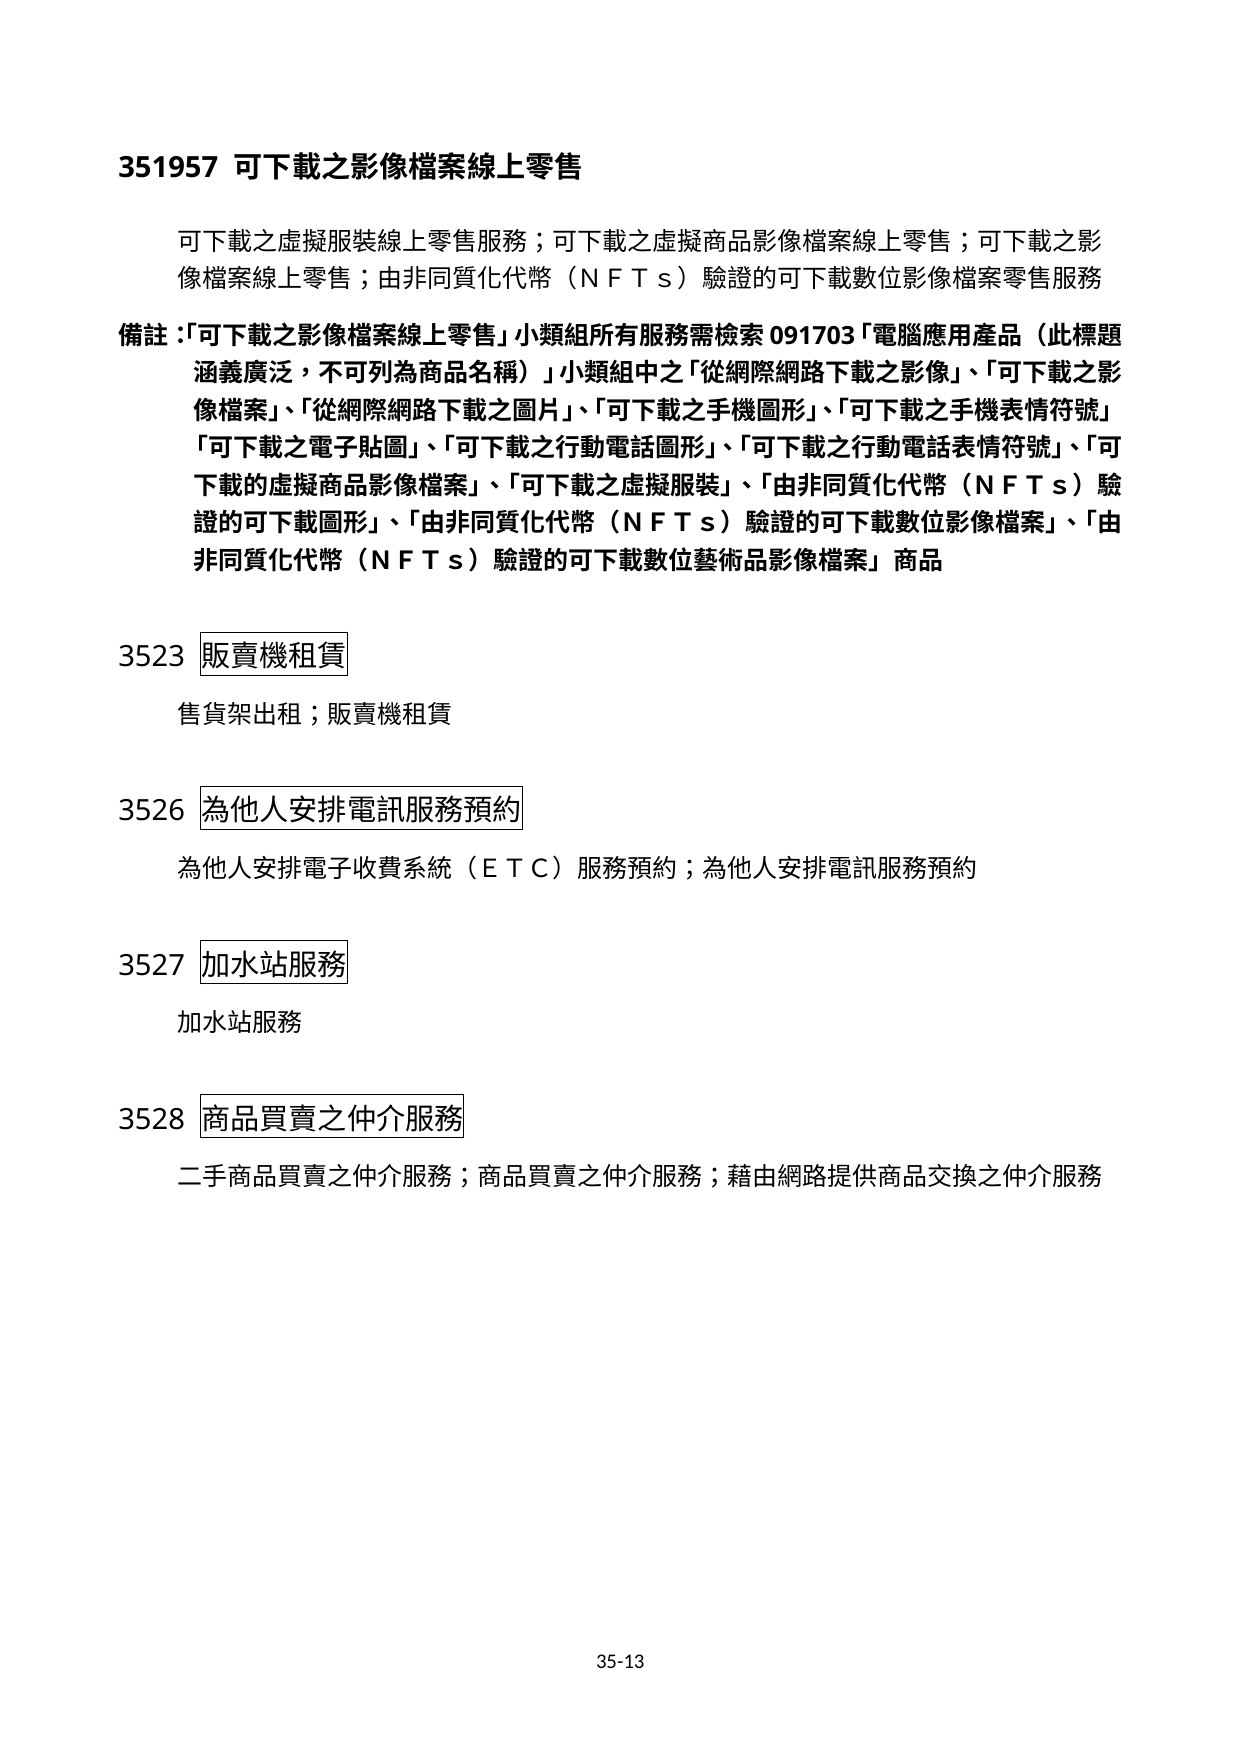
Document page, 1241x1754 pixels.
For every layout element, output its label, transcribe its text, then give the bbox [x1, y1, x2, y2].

text [523, 787, 1122, 829]
text 3527 [118, 942, 200, 983]
text 3523 [118, 633, 200, 675]
text 二手商品買賣之仲介服務；商品買賣之仲介服務；藉由網路提供商品交換之仲介服務 [177, 1156, 1122, 1194]
text 售貨架出租；販賣機租賃 [177, 694, 1122, 731]
text 備註：「可下載之影像檔案線上零售」小類組所有服務需檢索091703「電腦應用產品（此標題涵義廣泛，不可列為商品名稱）」小類組中之「從網際網路下載之影像」、「可下載之影像檔案」、「從網際網路下載之圖片」、「可下載之手機圖形」、「可下載之手機表情符號」、「可下載之電子貼圖」、「可下載之行動電話圖形」、「可下載之行動電話表情符號」、「可下載的虛擬商品影像檔案」、「可下載之虛擬服裝」、「由非同質化代幣（ＮＦＴｓ）驗證的可下載圖形」、「由非同質化代幣（ＮＦＴｓ）驗證的可下載數位影像檔案」、「由非同質化代幣（ＮＦＴｓ）驗證的可下載數位藝術品影像檔案」商品 [118, 314, 1122, 577]
text 加水站服務 [177, 1002, 1122, 1039]
text [464, 1096, 1122, 1137]
text 販賣機租賃 [201, 633, 347, 675]
text [348, 942, 1122, 983]
text 商品買賣之仲介服務 [201, 1096, 463, 1137]
text 3526 [118, 787, 200, 829]
text 可下載之虛擬服裝線上零售服務；可下載之虛擬商品影像檔案線上零售；可下載之影像檔案線上零售；由非同質化代幣（ＮＦＴｓ）驗證的可下載數位影像檔案零售服務 [177, 221, 1122, 296]
text 為他人安排電子收費系統（ＥＴＣ）服務預約；為他人安排電訊服務預約 [177, 848, 1122, 885]
text 為他人安排電訊服務預約 [201, 787, 522, 829]
text 351957 可下載之影像檔案線上零售 [118, 127, 1122, 202]
text [348, 633, 1122, 675]
text 加水站服務 [201, 942, 347, 983]
text 3528 [118, 1096, 200, 1137]
